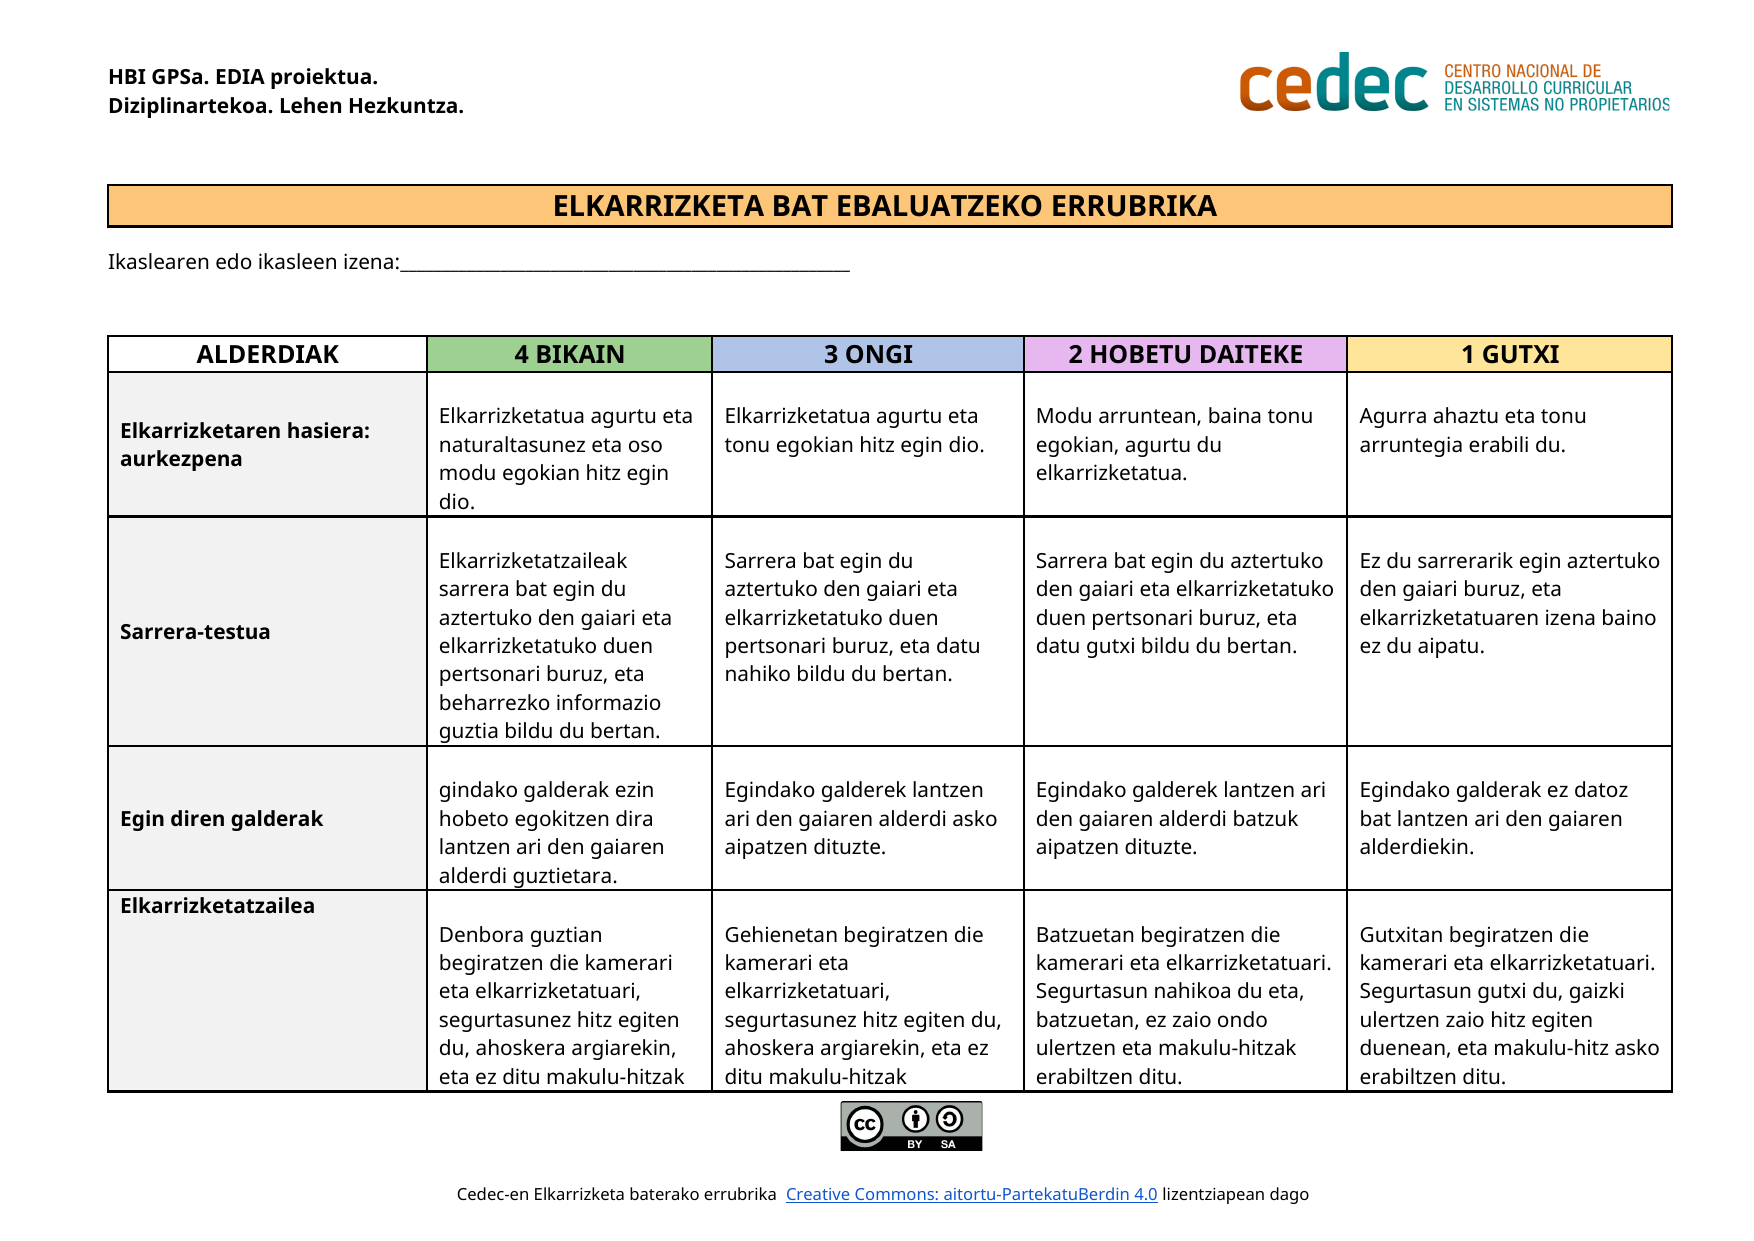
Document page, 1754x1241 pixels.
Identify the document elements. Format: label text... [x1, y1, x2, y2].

table_cell Egindako galderek lantzen ari den gaiaren alderdi batzuk aipatzen dituzte. [1025, 747, 1346, 889]
table_cell Denbora guztian begiratzen die kamerari eta elkarrizketatuari, segurtasunez hitz egiten du, ahoskera argiarekin, eta ez ditu makulu-hitzak [428, 891, 711, 1090]
table_cell Elkarrizketatua agurtu eta tonu egokian hitz egin dio. [713, 373, 1023, 515]
table_cell Gutxitan begiratzen die kamerari eta elkarrizketatuari. Segurtasun gutxi du, gaizki ulertzen zaio hitz egiten duenean, eta makulu-hitz asko erabiltzen ditu. [1348, 891, 1671, 1090]
table_cell Ez du sarrerarik egin aztertuko den gaiari buruz, eta elkarrizketatuaren izena baino ez du aipatu. [1348, 518, 1671, 745]
table_cell Gehienetan begiratzen die kamerari eta elkarrizketatuari, segurtasunez hitz egiten du, ahoskera argiarekin, eta ez ditu makulu-hitzak [713, 891, 1023, 1090]
table_cell Sarrera bat egin du aztertuko den gaiari eta elkarrizketatuko duen pertsonari buruz, eta datu gutxi bildu du bertan. [1025, 518, 1346, 745]
table_cell Elkarrizketaren hasiera: aurkezpena [109, 373, 426, 515]
table_cell Egindako galderek lantzen ari den gaiaren alderdi asko aipatzen dituzte. [713, 747, 1023, 889]
table_header ELKARRIZKETA BAT EBALUATZEKO ERRUBRIKA [109, 186, 1671, 225]
table_header 2 HOBETU DAITEKE [1025, 337, 1346, 371]
table_header 4 BIKAIN [428, 337, 711, 371]
picture [1240, 52, 1670, 111]
table_header 1 GUTXI [1348, 337, 1671, 371]
table_cell Elkarrizketatua agurtu eta naturaltasunez eta oso modu egokian hitz egin dio. [428, 373, 711, 515]
table_cell gindako galderak ezin hobeto egokitzen dira lantzen ari den gaiaren alderdi guztietara. [428, 747, 711, 889]
table_cell Modu arruntean, baina tonu egokian, agurtu du elkarrizketatua. [1025, 373, 1346, 515]
table_header ALDERDIAK [109, 337, 426, 371]
table_cell Batzuetan begiratzen die kamerari eta elkarrizketatuari. Segurtasun nahikoa du eta, batzuetan, ez zaio ondo ulertzen eta makulu-hitzak erabiltzen ditu. [1025, 891, 1346, 1090]
table_cell Elkarrizketatzailea [109, 891, 426, 1090]
table_header 3 ONGI [713, 337, 1023, 371]
table_cell Sarrera-testua [109, 518, 426, 745]
table_cell Elkarrizketatzaileak sarrera bat egin du aztertuko den gaiari eta elkarrizketatuko duen pertsonari buruz, eta beharrezko informazio guztia bildu du bertan. [428, 518, 711, 745]
table_cell Egindako galderak ez datoz bat lantzen ari den gaiaren alderdiekin. [1348, 747, 1671, 889]
table_cell Egin diren galderak [109, 747, 426, 889]
table_cell Sarrera bat egin du aztertuko den gaiari eta elkarrizketatuko duen pertsonari buruz, eta datu nahiko bildu du bertan. [713, 518, 1023, 745]
table_cell Agurra ahaztu eta tonu arruntegia erabili du. [1348, 373, 1671, 515]
picture [840, 1101, 983, 1151]
text Ikaslearen edo ikasleen izena:______________________________________________________ [108, 227, 1688, 276]
